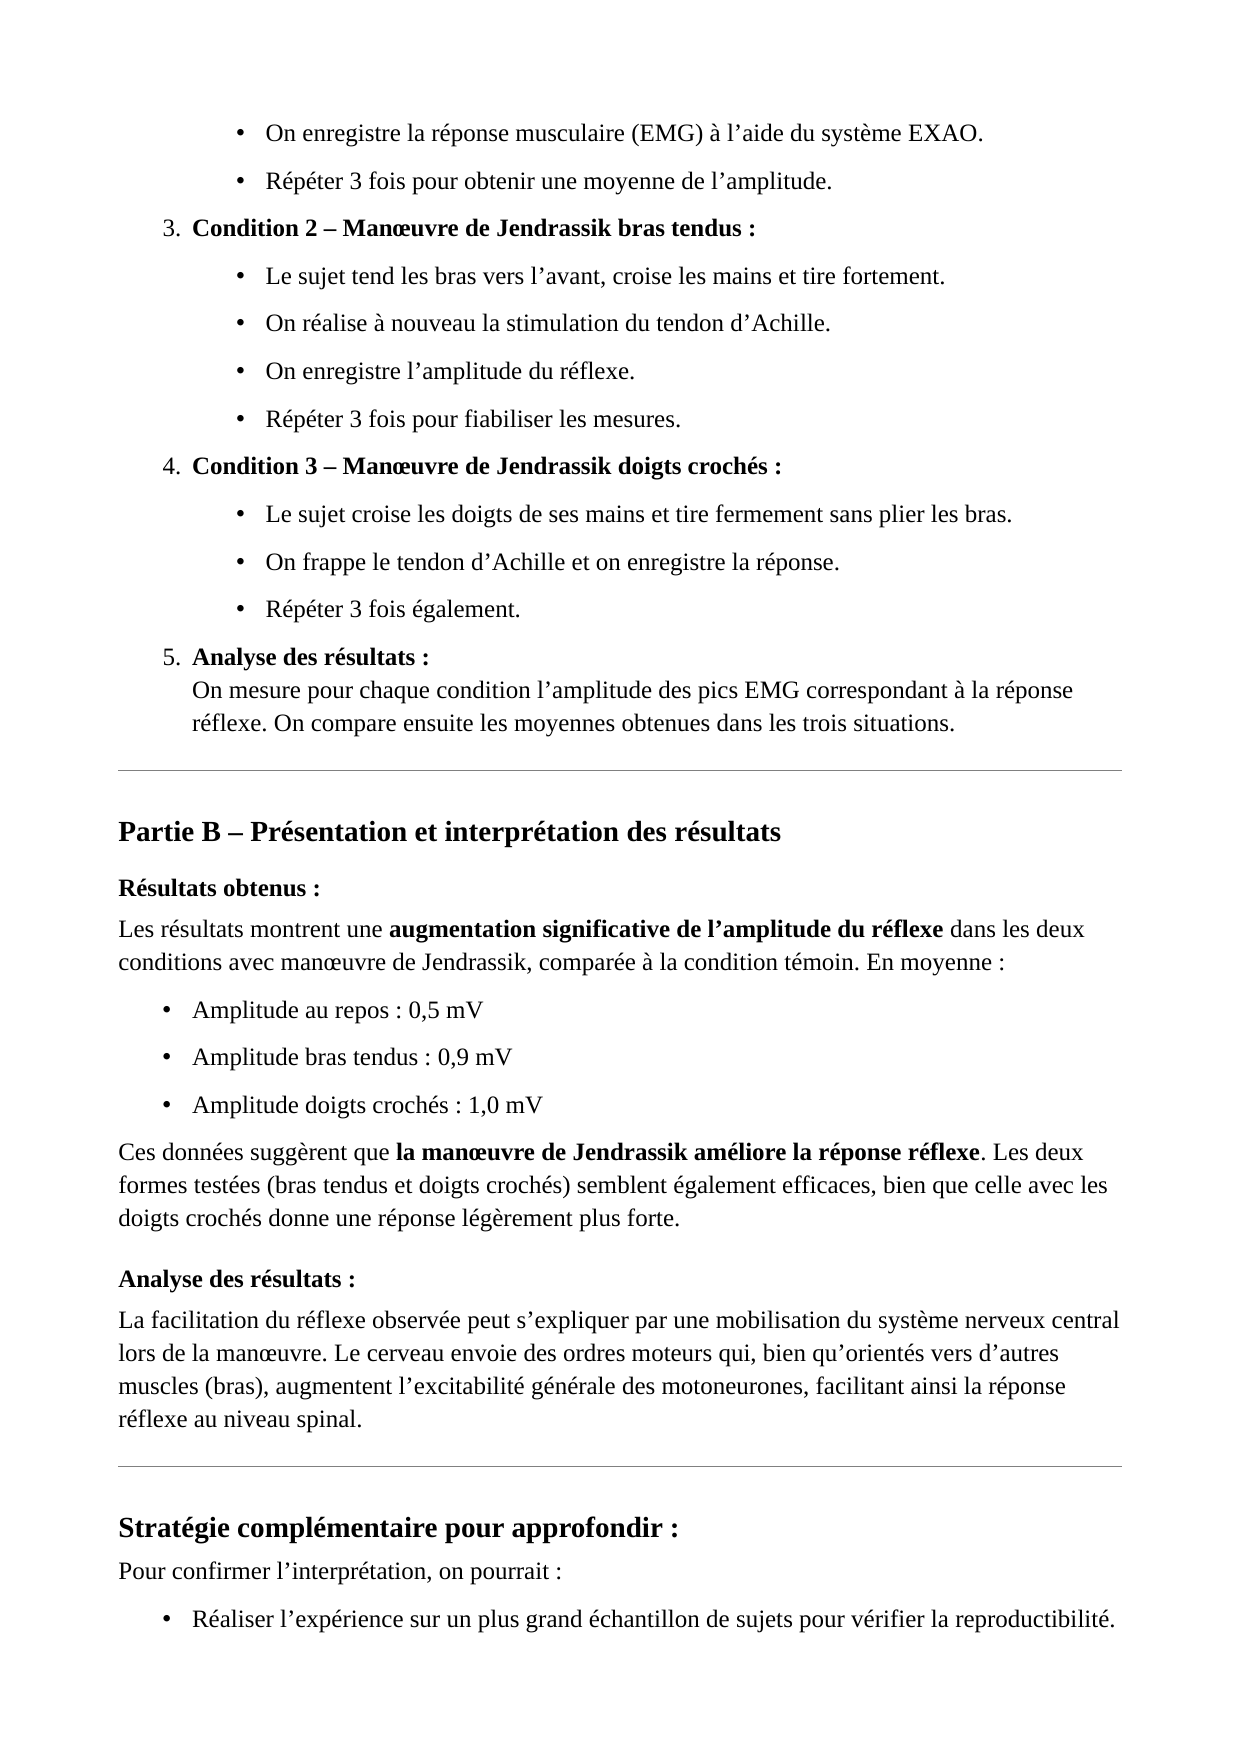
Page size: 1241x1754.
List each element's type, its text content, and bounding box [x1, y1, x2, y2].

list Amplitude au repos : 0,5 mV [162, 995, 1122, 1023]
subtitle Analyse des résultats : [118, 1264, 1122, 1292]
list Analyse des résultats : On mesure pour chaque condition l’amplitude des pics EMG correspondant à la réponse réflexe. On compare ensuite les moyennes obtenues dans les trois situations. [162, 642, 1122, 737]
list Amplitude doigts crochés : 1,0 mV [162, 1090, 1122, 1119]
text Pour confirmer l’interprétation, on pourrait : [118, 1556, 1122, 1585]
list Réaliser l’expérience sur un plus grand échantillon de sujets pour vérifier la reproductibilité. [162, 1604, 1122, 1633]
list On réalise à nouveau la stimulation du tendon d’Achille. [236, 308, 1122, 337]
list Répéter 3 fois également. [236, 594, 1122, 623]
list Répéter 3 fois pour obtenir une moyenne de l’amplitude. [236, 166, 1122, 194]
list Amplitude bras tendus : 0,9 mV [162, 1042, 1122, 1071]
subtitle Résultats obtenus : [118, 873, 1122, 902]
list On enregistre l’amplitude du réflexe. [236, 356, 1122, 385]
text Les résultats montrent une augmentation significative de l’amplitude du réflexe dans les deux conditions avec manœuvre de Jendrassik, comparée à la condition témoin. En moyenne : [118, 914, 1122, 976]
list On frappe le tendon d’Achille et on enregistre la réponse. [236, 547, 1122, 575]
list On enregistre la réponse musculaire (EMG) à l’aide du système EXAO. [236, 118, 1122, 147]
text La facilitation du réflexe observée peut s’expliquer par une mobilisation du système nerveux central lors de la manœuvre. Le cerveau envoie des ordres moteurs qui, bien qu’orientés vers d’autres muscles (bras), augmentent l’excitabilité générale des motoneurones, facilitant ainsi la réponse réflexe au niveau spinal. [118, 1305, 1122, 1433]
subtitle Stratégie complémentaire pour approfondir : [118, 1510, 1122, 1544]
text Ces données suggèrent que la manœuvre de Jendrassik améliore la réponse réflexe. Les deux formes testées (bras tendus et doigts crochés) semblent également efficaces, bien que celle avec les doigts crochés donne une réponse légèrement plus forte. [118, 1137, 1122, 1232]
list Le sujet tend les bras vers l’avant, croise les mains et tire fortement. [236, 261, 1122, 290]
list Condition 2 – Manœuvre de Jendrassik bras tendus : [162, 213, 1122, 242]
list Le sujet croise les doigts de ses mains et tire fermement sans plier les bras. [236, 499, 1122, 528]
list Répéter 3 fois pour fiabiliser les mesures. [236, 404, 1122, 432]
subtitle Partie B – Présentation et interprétation des résultats [118, 814, 1122, 848]
list Condition 3 – Manœuvre de Jendrassik doigts crochés : [162, 451, 1122, 480]
